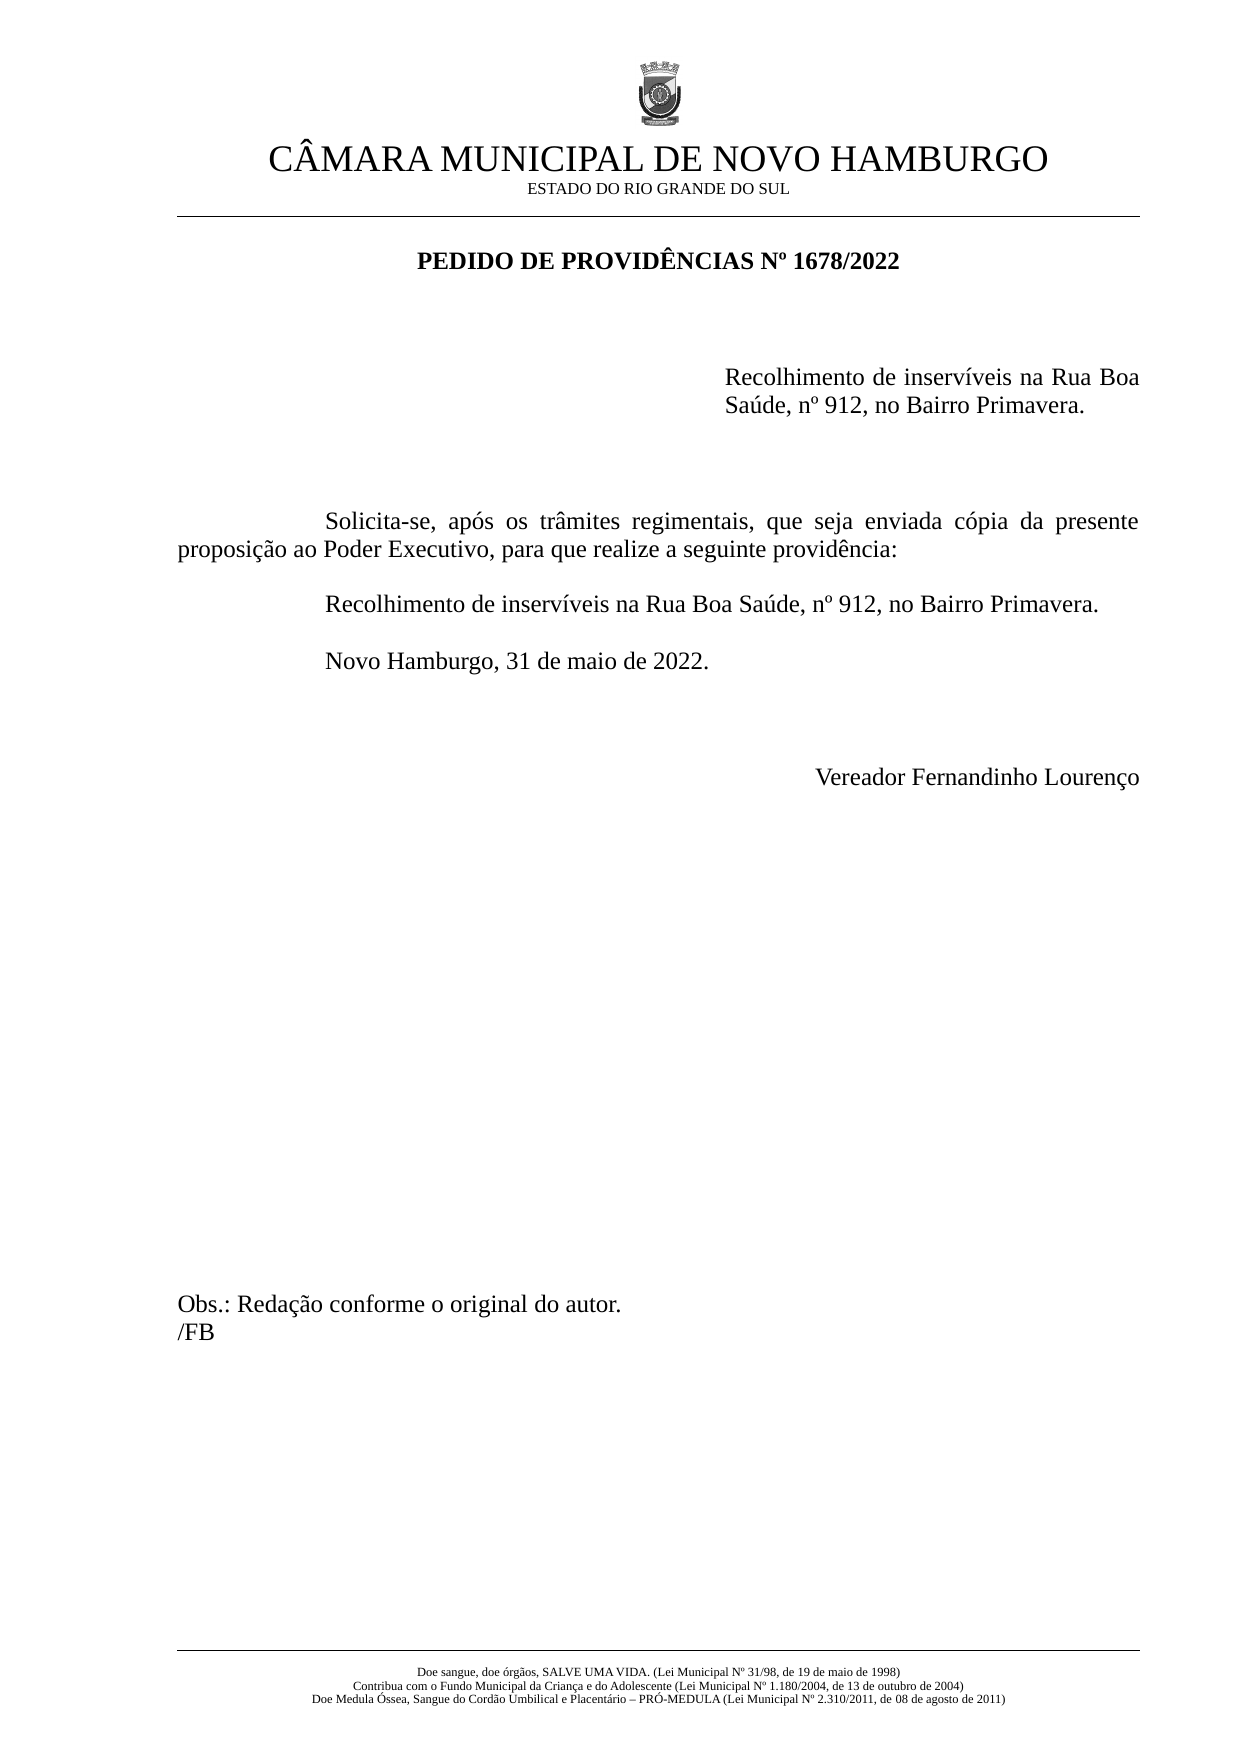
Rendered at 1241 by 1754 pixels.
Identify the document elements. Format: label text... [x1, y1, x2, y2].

text /FB [177, 1318, 1140, 1345]
text Solicita-se, após os trâmites regimentais, que seja enviada cópia da presente proposição ao Poder Executivo, para que realize a seguinte providência: [177, 507, 1140, 562]
list Recolhimento de inservíveis na Rua Boa Saúde, nº 912, no Bairro Primavera. [177, 590, 1140, 618]
text Obs.: Redação conforme o original do autor. [177, 1290, 1140, 1318]
text Vereador Fernandinho Lourenço [649, 763, 1140, 791]
list Recolhimento de inservíveis na Rua Boa Saúde, nº 912, no Bairro Primavera. [687, 363, 1140, 418]
text PEDIDO DE PROVIDÊNCIAS Nº 1678/2022 [177, 247, 1140, 274]
text Novo Hamburgo, 31 de maio de 2022. [177, 647, 1140, 675]
